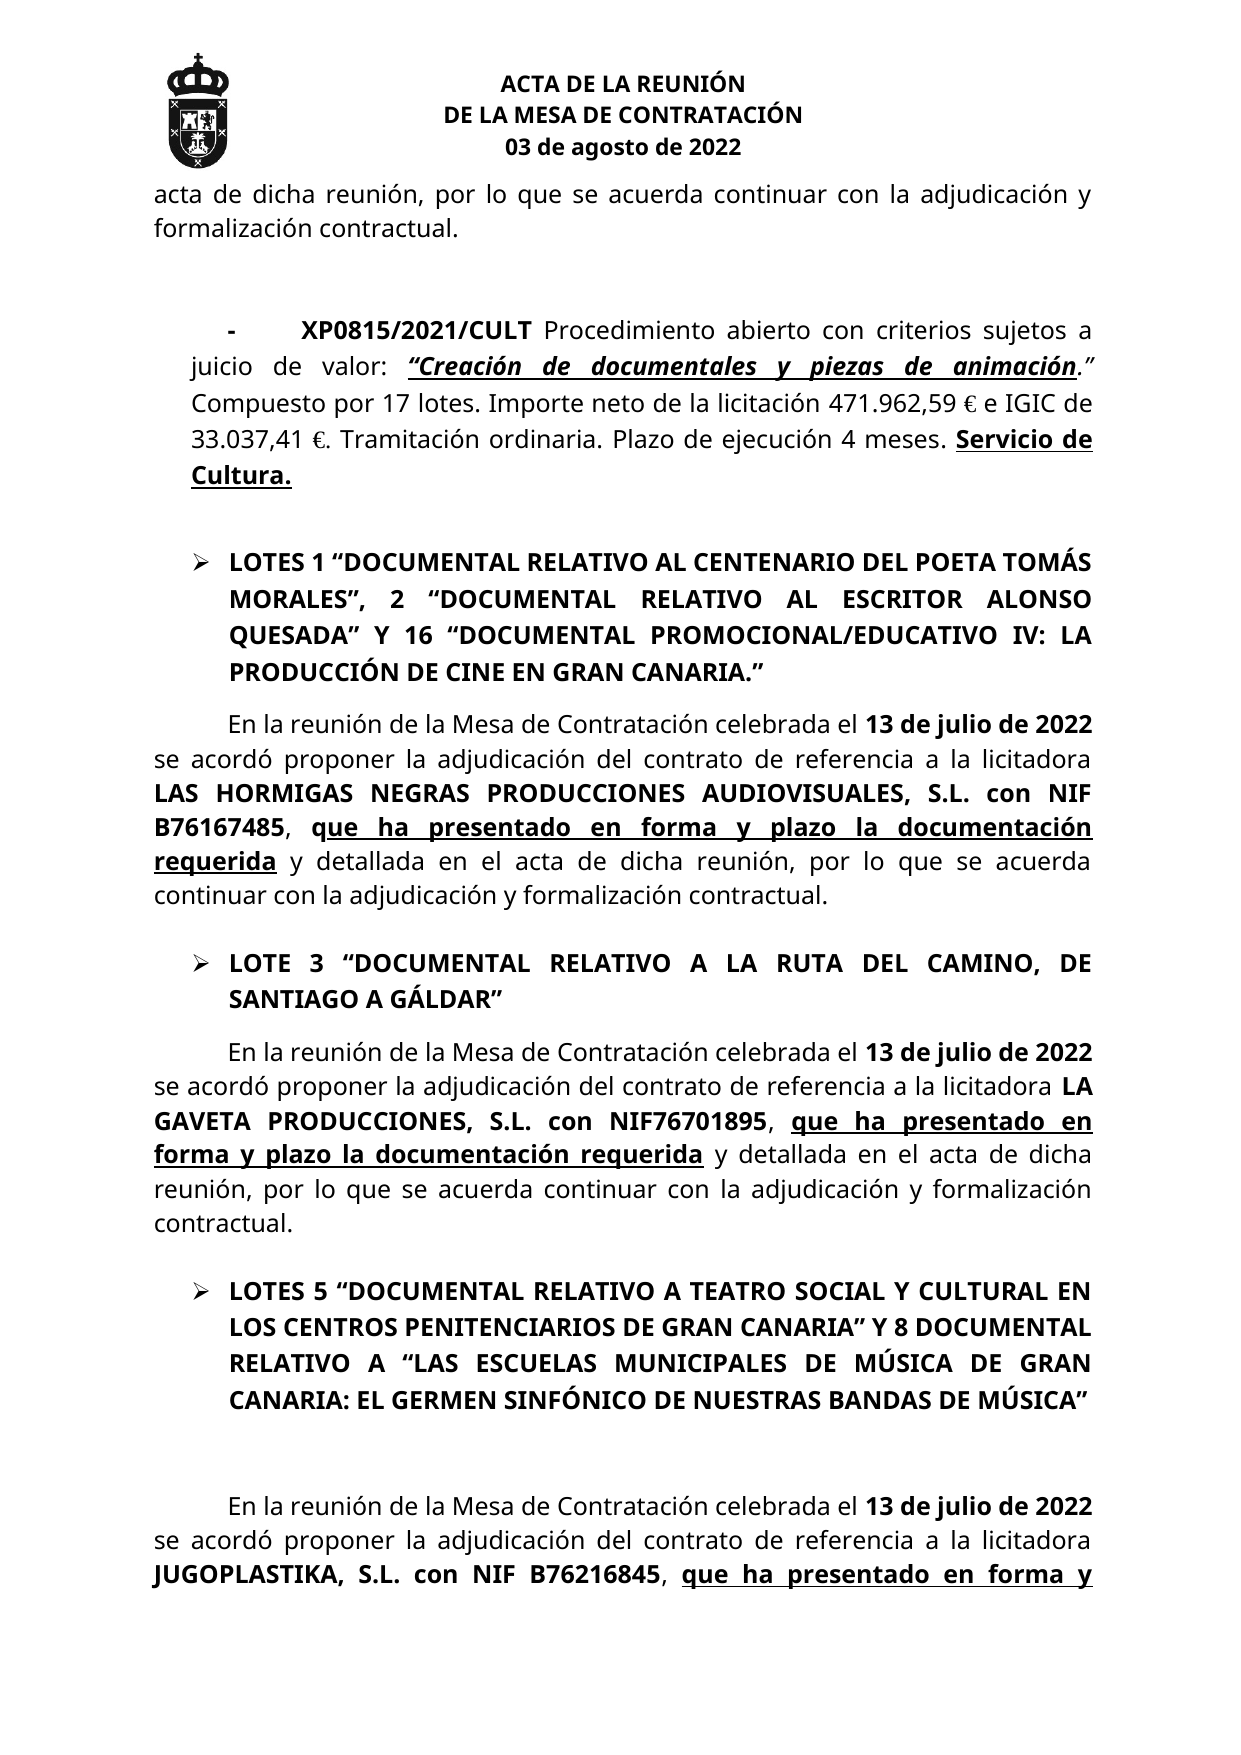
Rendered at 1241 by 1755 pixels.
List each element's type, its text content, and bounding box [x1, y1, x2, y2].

text En la reunión de la Mesa de Contratación celebrada el 13 de julio de 2022 se acordó proponer la adjudicación del contrato de referencia a la licitadora JUGOPLASTIKA, S.L. con NIF B76216845, que ha presentado en forma y [153, 1488, 1093, 1591]
text En la reunión de la Mesa de Contratación celebrada el 13 de julio de 2022 se acordó proponer la adjudicación del contrato de referencia a la licitadora LA GAVETA PRODUCCIONES, S.L. con NIF76701895, que ha presentado en forma y plazo la documentación requerida y detallada en el acta de dicha reunión, por lo que se acuerda continuar con la adjudicación y formalización contractual. [153, 1035, 1093, 1239]
picture [164, 50, 231, 171]
text acta de dicha reunión, por lo que se acuerda continuar con la adjudicación y formalización contractual. [153, 176, 1093, 244]
list LOTES 5 “DOCUMENTAL RELATIVO A TEATRO SOCIAL Y CULTURAL EN LOS CENTROS PENITENCIARIOS DE GRAN CANARIA” Y 8 DOCUMENTAL RELATIVO A “LAS ESCUELAS MUNICIPALES DE MÚSICA DE GRAN CANARIA: EL GERMEN SINFÓNICO DE NUESTRAS BANDAS DE MÚSICA” [191, 1273, 1093, 1417]
list LOTE 3 “DOCUMENTAL RELATIVO A LA RUTA DEL CAMINO, DE SANTIAGO A GÁLDAR” [191, 946, 1093, 1016]
list LOTES 1 “DOCUMENTAL RELATIVO AL CENTENARIO DEL POETA TOMÁS MORALES”, 2 “DOCUMENTAL RELATIVO AL ESCRITOR ALONSO QUESADA” Y 16 “DOCUMENTAL PROMOCIONAL/EDUCATIVO IV: LA PRODUCCIÓN DE CINE EN GRAN CANARIA.” [191, 545, 1093, 688]
text - XP0815/2021/CULT Procedimiento abierto con criterios sujetos a juicio de valor: “Creación de documentales y piezas de animación.” Compuesto por 17 lotes. Importe neto de la licitación 471.962,59 € e IGIC de 33.037,41 €. Tramitación ordinaria. Plazo de ejecución 4 meses. Servicio de Cultura. [191, 313, 1093, 492]
text En la reunión de la Mesa de Contratación celebrada el 13 de julio de 2022 se acordó proponer la adjudicación del contrato de referencia a la licitadora LAS HORMIGAS NEGRAS PRODUCCIONES AUDIOVISUALES, S.L. con NIF B76167485, que ha presentado en forma y plazo la documentación requerida y detallada en el acta de dicha reunión, por lo que se acuerda continuar con la adjudicación y formalización contractual. [153, 707, 1093, 912]
